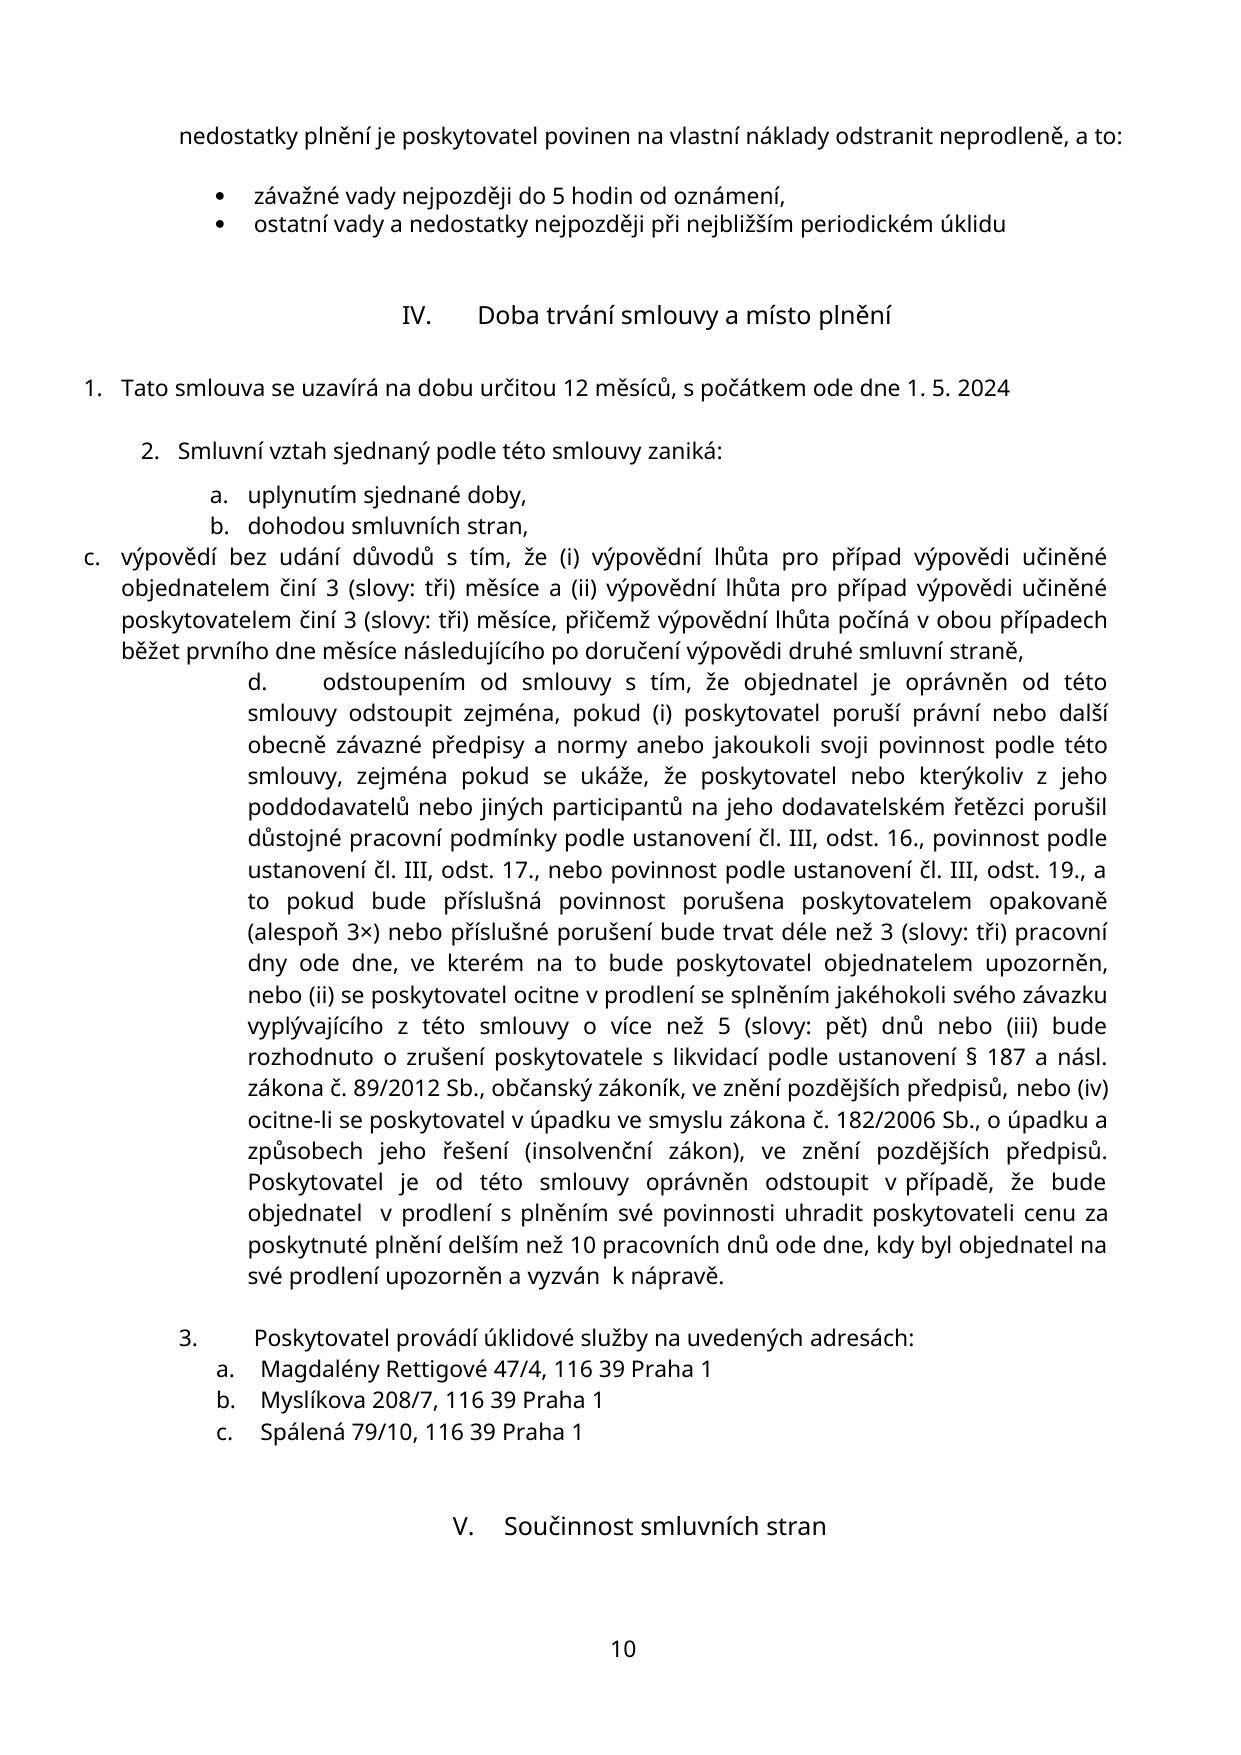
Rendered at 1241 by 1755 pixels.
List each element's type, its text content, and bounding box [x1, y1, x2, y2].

list Tato smlouva se uzavírá na dobu určitou 12 měsíců, s počátkem ode dne 1. 5. 2024 [83, 372, 1151, 403]
list Poskytovatel provádí úklidové služby na uvedených adresách: [178, 1322, 1151, 1353]
list Součinnost smluvních stran [453, 1508, 1151, 1542]
list dohodou smluvních stran, [209, 510, 1151, 541]
list Smluvní vztah sjednaný podle této smlouvy zaniká: [141, 435, 1151, 466]
list výpovědí bez udání důvodů s tím, že (i) výpovědní lhůta pro případ výpovědi učiněné objednatelem činí 3 (slovy: tři) měsíce a (ii) výpovědní lhůta pro případ výpovědi učiněné poskytovatelem činí 3 (slovy: tři) měsíce, přičemž výpovědní lhůta počíná v obou případech běžet prvního dne měsíce následujícího po doručení výpovědi druhé smluvní straně, [83, 541, 1108, 666]
text nedostatky plnění je poskytovatel povinen na vlastní náklady odstranit neprodleně, a to: [178, 120, 1151, 151]
list Spálená 79/10, 116 39 Praha 1 [216, 1416, 1151, 1447]
list uplynutím sjednané doby, [209, 479, 1151, 510]
list Doba trvání smlouvy a místo plnění [402, 298, 1151, 332]
list odstoupením od smlouvy s tím, že objednatel je oprávněn od této smlouvy odstoupit zejména, pokud (i) poskytovatel poruší právní nebo další obecně závazné předpisy a normy anebo jakoukoli svoji povinnost podle této smlouvy, zejména pokud se ukáže, že poskytovatel nebo kterýkoliv z jeho poddodavatelů nebo jiných participantů na jeho dodavatelském řetězci porušil důstojné pracovní podmínky podle ustanovení čl. III, odst. 16., povinnost podle ustanovení čl. III, odst. 17., nebo povinnost podle ustanovení čl. III, odst. 19., a to pokud bude příslušná povinnost porušena poskytovatelem opakovaně (alespoň 3×) nebo příslušné porušení bude trvat déle než 3 (slovy: tři) pracovní dny ode dne, ve kterém na to bude poskytovatel objednatelem upozorněn, nebo (ii) se poskytovatel ocitne v prodlení se splněním jakéhokoli svého závazku vyplývajícího z této smlouvy o více než 5 (slovy: pět) dnů nebo (iii) bude rozhodnuto o zrušení poskytovatele s likvidací podle ustanovení § 187 a násl. zákona č. 89/2012 Sb., občanský zákoník, ve znění pozdějších předpisů, nebo (iv) ocitne-li se poskytovatel v úpadku ve smyslu zákona č. 182/2006 Sb., o úpadku a způsobech jeho řešení (insolvenční zákon), ve znění pozdějších předpisů. Poskytovatel je od této smlouvy oprávněn odstoupit v případě, že bude objednatel v prodlení s plněním své povinnosti uhradit poskytovateli cenu za poskytnuté plnění delším než 10 pracovních dnů ode dne, kdy byl objednatel na své prodlení upozorněn a vyzván k nápravě. [247, 666, 1109, 1291]
list Myslíkova 208/7, 116 39 Praha 1 [216, 1384, 1151, 1416]
list ostatní vady a nedostatky nejpozději při nejbližším periodickém úklidu [216, 210, 1151, 238]
list Magdalény Rettigové 47/4, 116 39 Praha 1 [216, 1353, 1151, 1384]
list závažné vady nejpozději do 5 hodin od oznámení, [216, 182, 1151, 210]
